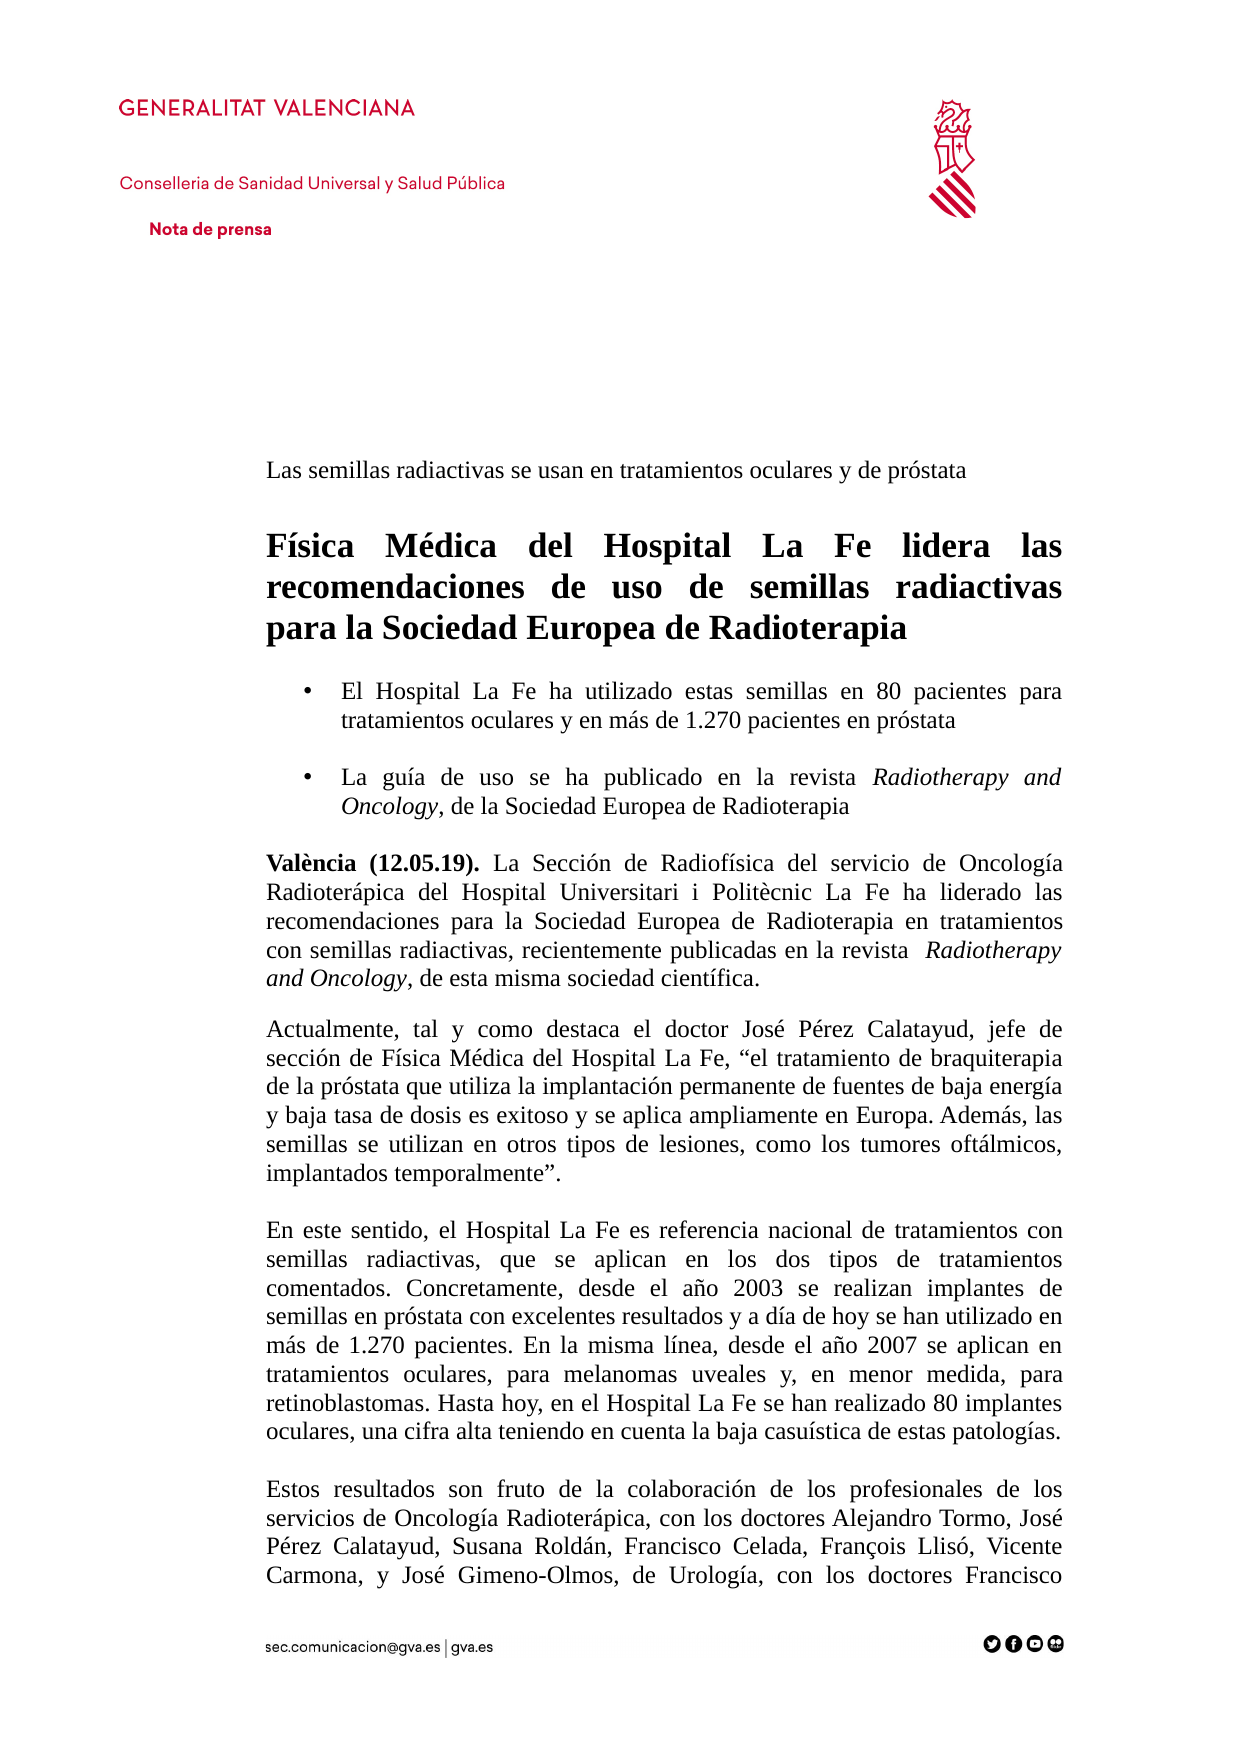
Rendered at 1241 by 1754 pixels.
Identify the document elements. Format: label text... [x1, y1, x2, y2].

text València (12.05.19). La Sección de Radiofísica del servicio de Oncología Radioterápica del Hospital Universitari i Politècnic La Fe ha liderado las recomendaciones para la Sociedad Europea de Radioterapia en tratamientos con semillas radiactivas, recientemente publicadas en la revista Radiotherapy and Oncology, de esta misma sociedad científica. [266, 848, 1064, 992]
text Estos resultados son fruto de la colaboración de los profesionales de los servicios de Oncología Radioterápica, con los doctores Alejandro Tormo, José Pérez Calatayud, Susana Roldán, Francisco Celada, François Llisó, Vicente Carmona, y José Gimeno-Olmos, de Urología, con los doctores Francisco [266, 1474, 1064, 1589]
text Las semillas radiactivas se usan en tratamientos oculares y de próstata [266, 455, 1064, 484]
list La guía de uso se ha publicado en la revista Radiotherapy and Oncology, de la Sociedad Europea de Radioterapia [303, 762, 1064, 820]
list El Hospital La Fe ha utilizado estas semillas en 80 pacientes para tratamientos oculares y en más de 1.270 pacientes en próstata [303, 676, 1064, 733]
text En este sentido, el Hospital La Fe es referencia nacional de tratamientos con semillas radiactivas, que se aplican en los dos tipos de tratamientos comentados. Concretamente, desde el año 2003 se realizan implantes de semillas en próstata con excelentes resultados y a día de hoy se han utilizado en más de 1.270 pacientes. En la misma línea, desde el año 2007 se aplican en tratamientos oculares, para melanomas uveales y, en menor medida, para retinoblastomas. Hasta hoy, en el Hospital La Fe se han realizado 80 implantes oculares, una cifra alta teniendo en cuenta la baja casuística de estas patologías. [266, 1215, 1064, 1445]
picture [119, 99, 976, 239]
text Actualmente, tal y como destaca el doctor José Pérez Calatayud, jefe de sección de Física Médica del Hospital La Fe, “el tratamiento de braquiterapia de la próstata que utiliza la implantación permanente de fuentes de baja energía y baja tasa de dosis es exitoso y se aplica ampliamente en Europa. Además, las semillas se utilizan en otros tipos de lesiones, como los tumores oftálmicos, implantados temporalmente”. [266, 1014, 1064, 1186]
picture [265, 1635, 1064, 1658]
text Física Médica del Hospital La Fe lidera las recomendaciones de uso de semillas radiactivas para la Sociedad Europea de Radioterapia [266, 525, 1064, 647]
